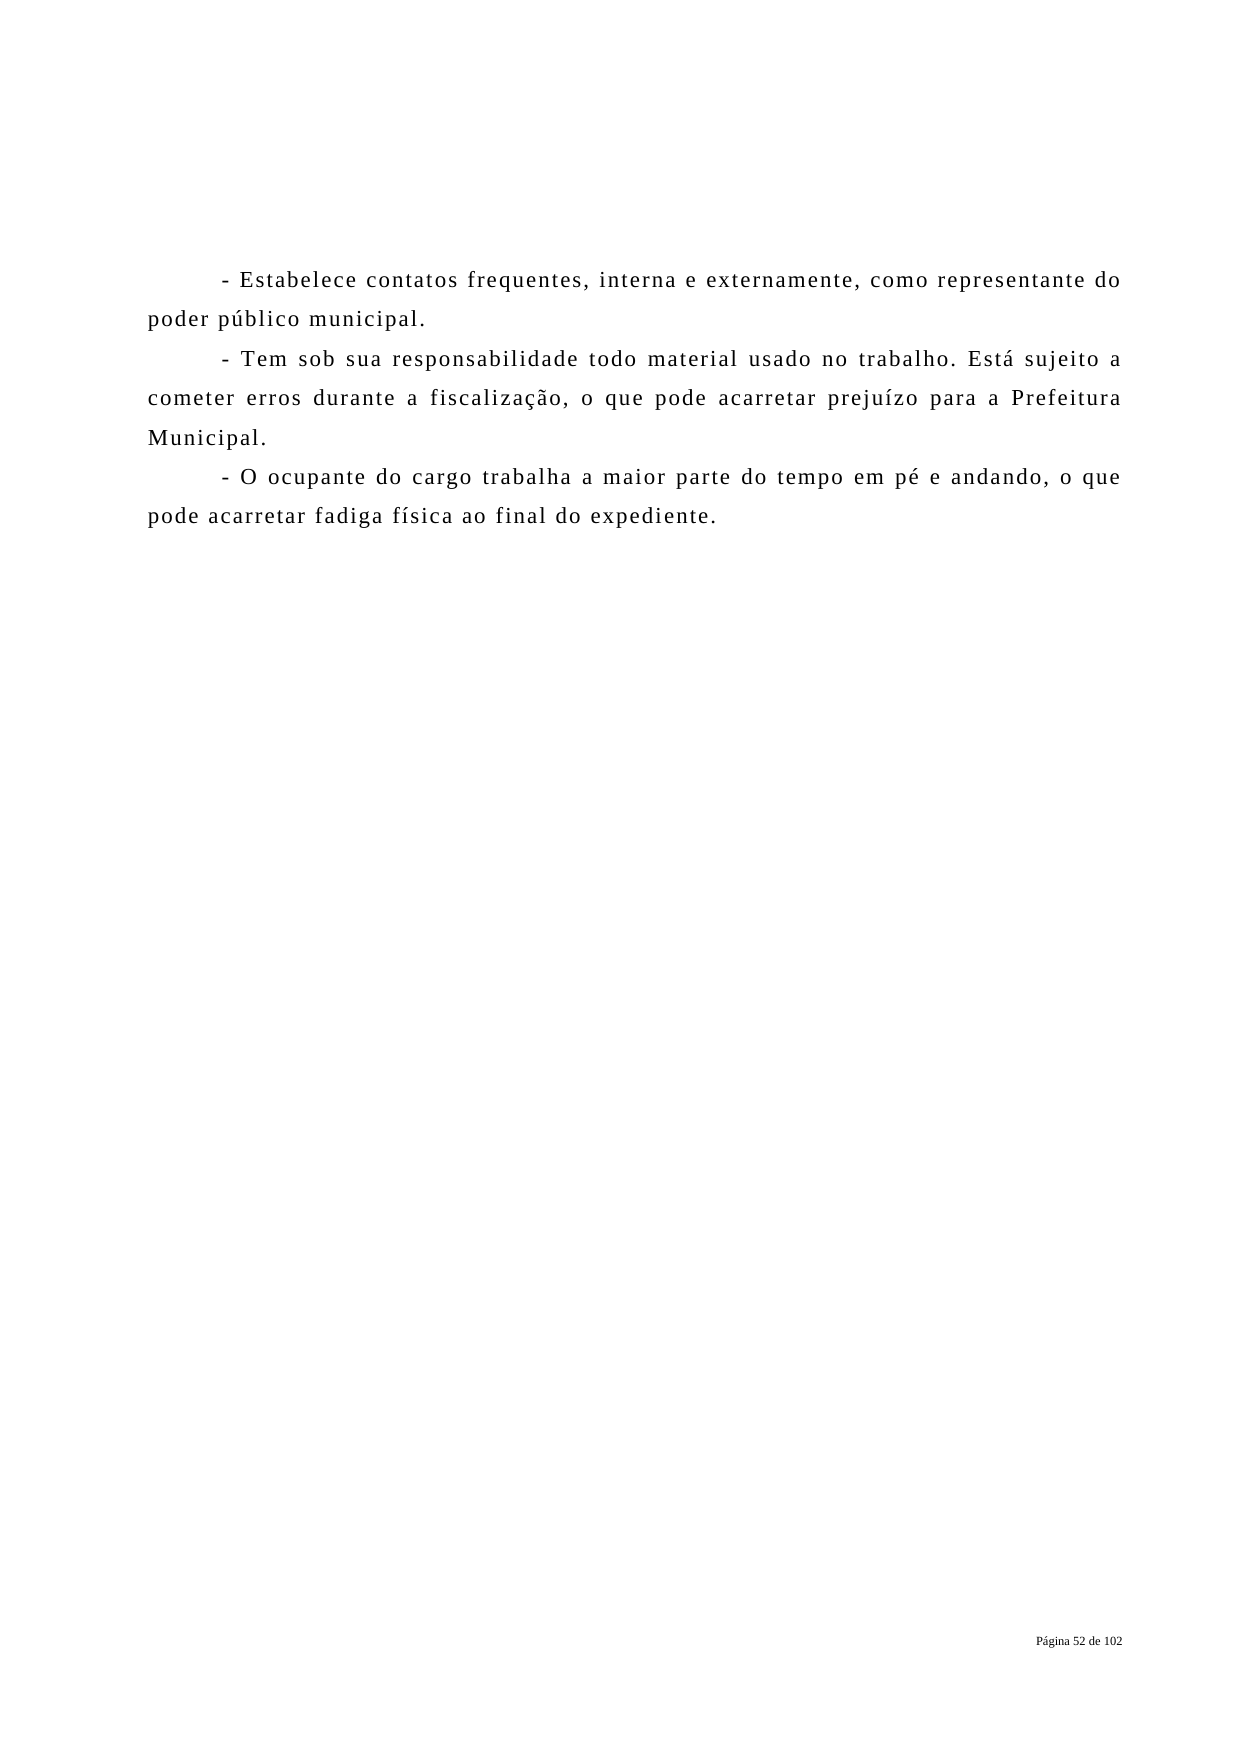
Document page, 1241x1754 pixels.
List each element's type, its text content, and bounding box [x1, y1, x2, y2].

text - Estabelece contatos frequentes, interna e externamente, como representante do poder público municipal. [148, 266, 1122, 332]
text - O ocupante do cargo trabalha a maior parte do tempo em pé e andando, o que pode acarretar fadiga física ao final do expediente. [148, 463, 1122, 529]
text - Tem sob sua responsabilidade todo material usado no trabalho. Está sujeito a cometer erros durante a fiscalização, o que pode acarretar prejuízo para a Prefeitura Municipal. [148, 345, 1122, 450]
